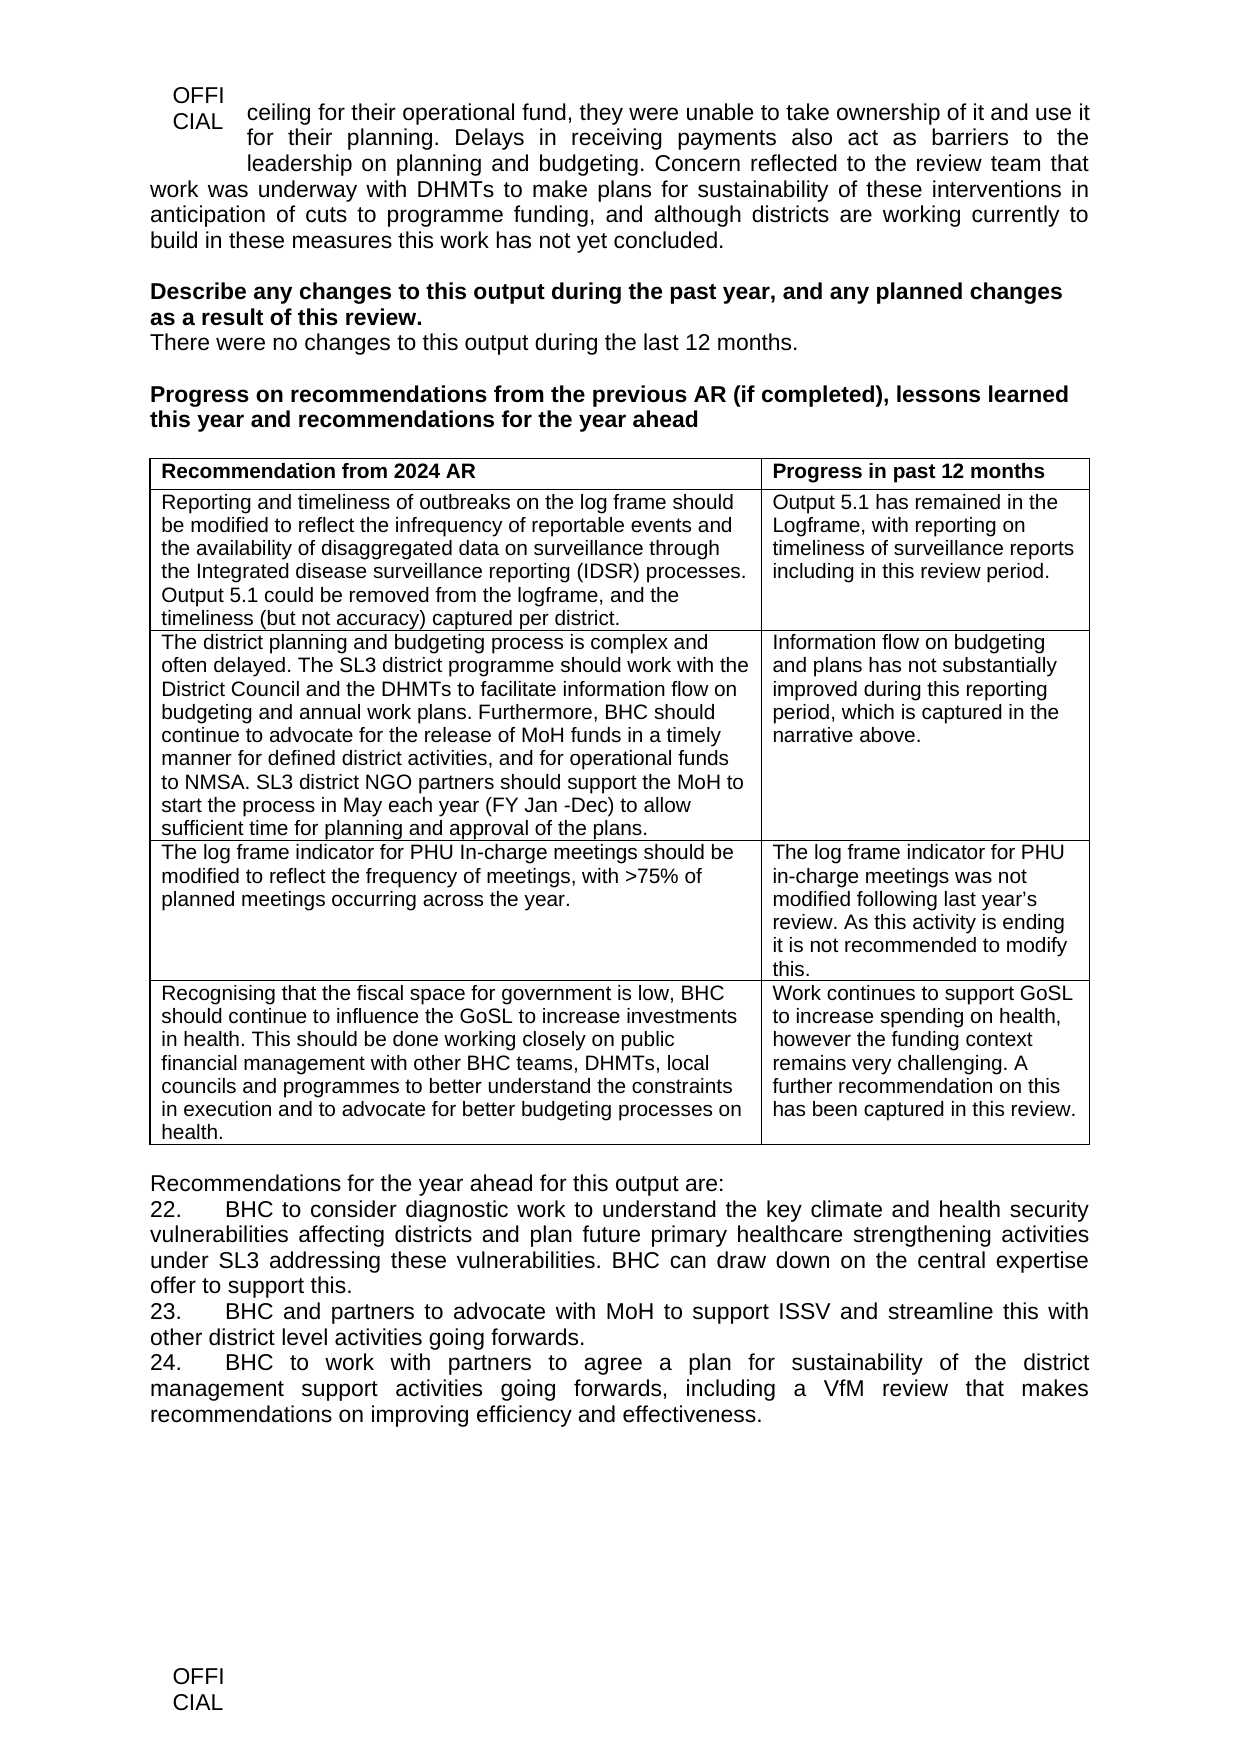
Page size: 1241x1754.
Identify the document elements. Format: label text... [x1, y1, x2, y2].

table_cell The log frame indicator for PHU in-charge meetings was not modified following last year’s review. As this activity is ending it is not recommended to modify this. [762, 841, 1089, 980]
text The Annual Review field visit identified challenges in the relationship between the DHMT and implementing partners, with the DHMT reporting that without being provided a budget ceiling for their operational fund, they were unable to take ownership of it and use it for their planning. Delays in receiving payments also act as barriers to the leadership on planning and budgeting. Concern reflected to the review team that work was underway with DHMTs to make plans for sustainability of these interventions in anticipation of cuts to programme funding, and although districts are working currently to build in these measures this work has not yet concluded. [150, 99, 1090, 253]
text There were no changes to this output during the last 12 months. [150, 330, 1090, 356]
table_header Progress in past 12 months [762, 459, 1089, 489]
table_cell Reporting and timeliness of outbreaks on the log frame should be modified to reflect the infrequency of reportable events and the availability of disaggregated data on surveillance through the Integrated disease surveillance reporting (IDSR) processes. Output 5.1 could be removed from the logframe, and the timeliness (but not accuracy) captured per district. [151, 490, 761, 630]
table_cell Output 5.1 has remained in the Logframe, with reporting on timeliness of surveillance reports including in this review period. [762, 490, 1089, 630]
list BHC to consider diagnostic work to understand the key climate and health security vulnerabilities affecting districts and plan future primary healthcare strengthening activities under SL3 addressing these vulnerabilities. BHC can draw down on the central expertise offer to support this. [150, 1196, 1090, 1299]
table_cell The log frame indicator for PHU In-charge meetings should be modified to reflect the frequency of meetings, with >75% of planned meetings occurring across the year. [151, 841, 761, 980]
table_cell Work continues to support GoSL to increase spending on health, however the funding context remains very challenging. A further recommendation on this has been captured in this review. [762, 981, 1089, 1144]
text Recommendations for the year ahead for this output are: [150, 1171, 1090, 1196]
table_header Recommendation from 2024 AR [151, 459, 761, 489]
list BHC and partners to advocate with MoH to support ISSV and streamline this with other district level activities going forwards. [150, 1299, 1090, 1350]
text Describe any changes to this output during the past year, and any planned changes as a result of this review. [150, 279, 1090, 330]
table_cell Recognising that the fiscal space for government is low, BHC should continue to influence the GoSL to increase investments in health. This should be done working closely on public financial management with other BHC teams, DHMTs, local councils and programmes to better understand the constraints in execution and to advocate for better budgeting processes on health. [151, 981, 761, 1144]
table_cell Information flow on budgeting and plans has not substantially improved during this reporting period, which is captured in the narrative above. [762, 631, 1089, 840]
table_cell The district planning and budgeting process is complex and often delayed. The SL3 district programme should work with the District Council and the DHMTs to facilitate information flow on budgeting and annual work plans. Furthermore, BHC should continue to advocate for the release of MoH funds in a timely manner for defined district activities, and for operational funds to NMSA. SL3 district NGO partners should support the MoH to start the process in May each year (FY Jan -Dec) to allow sufficient time for planning and approval of the plans. [151, 631, 761, 840]
list BHC to work with partners to agree a plan for sustainability of the district management support activities going forwards, including a VfM review that makes recommendations on improving efficiency and effectiveness. [150, 1350, 1090, 1427]
text Progress on recommendations from the previous AR (if completed), lessons learned this year and recommendations for the year ahead [150, 381, 1090, 432]
